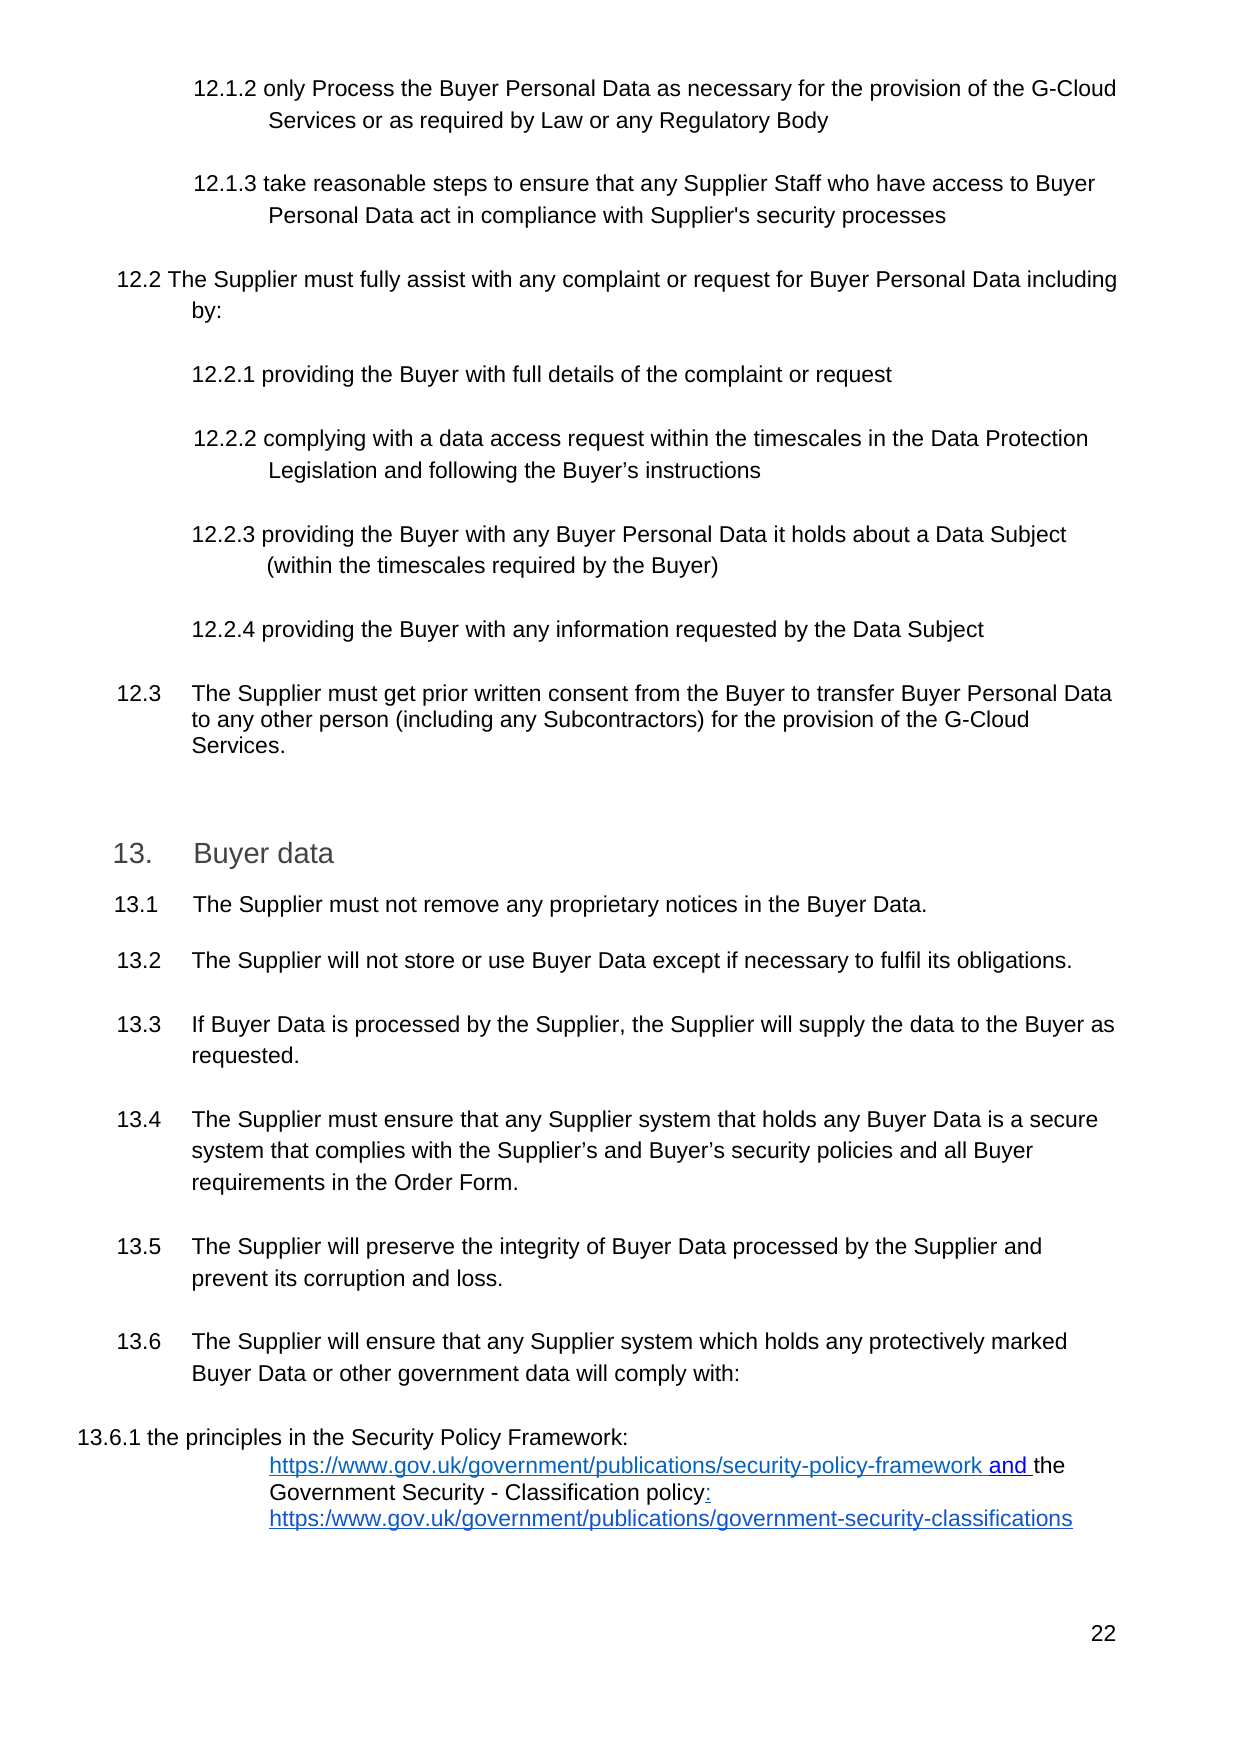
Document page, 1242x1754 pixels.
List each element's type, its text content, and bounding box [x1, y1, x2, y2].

text 12.2.1 providing the Buyer with full details of the complaint or request [159, 361, 1121, 388]
subtitle 13. Buyer data [0, 836, 1122, 869]
text 13.2 The Supplier will not store or use Buyer Data except if necessary to fulfil its obligations. [116, 947, 1073, 973]
text 12.2.2 complying with a data access request within the timescales in the Data Protection Legislation and following the Buyer’s instructions [193, 425, 1121, 483]
text 13.4 The Supplier must ensure that any Supplier system that holds any Buyer Data is a secure system that complies with the Supplier’s and Buyer’s security policies and all Buyer requirements in the Order Form. [116, 1106, 1121, 1195]
text 12.2.4 providing the Buyer with any information requested by the Data Subject [159, 616, 1121, 642]
text 12.2.3 providing the Buyer with any Buyer Personal Data it holds about a Data Subject (within the timescales required by the Buyer) [191, 521, 1121, 578]
text 12.3 The Supplier must get prior written consent from the Buyer to transfer Buyer Personal Data to any other person (including any Subcontractors) for the provision of the G-Cloud Services. [116, 680, 1121, 759]
text https://www.gov.uk/government/publications/security-policy-framework and the Government Security - Classification policy: https:/www.gov.uk/government/publications/government-security-classifications [269, 1452, 1073, 1528]
text 12.1.3 take reasonable steps to ensure that any Supplier Staff who have access to Buyer Personal Data act in compliance with Supplier's security processes [193, 170, 1121, 228]
text 13.6 The Supplier will ensure that any Supplier system which holds any protectively marked Buyer Data or other government data will comply with: [116, 1328, 1121, 1386]
text 13.5 The Supplier will preserve the integrity of Buyer Data processed by the Supplier and prevent its corruption and loss. [116, 1233, 1121, 1291]
text 13.3 If Buyer Data is processed by the Supplier, the Supplier will supply the data to the Buyer as requested. [116, 1011, 1121, 1068]
text 12.2 The Supplier must fully assist with any complaint or request for Buyer Personal Data including by: [116, 266, 1121, 324]
text 13.1 The Supplier must not remove any proprietary notices in the Buyer Data. [0, 890, 1122, 918]
text 13.6.1 the principles in the Security Policy Framework: [0, 1424, 1121, 1450]
text 12.1.2 only Process the Buyer Personal Data as necessary for the provision of the G-Cloud Services or as required by Law or any Regulatory Body [193, 75, 1121, 133]
